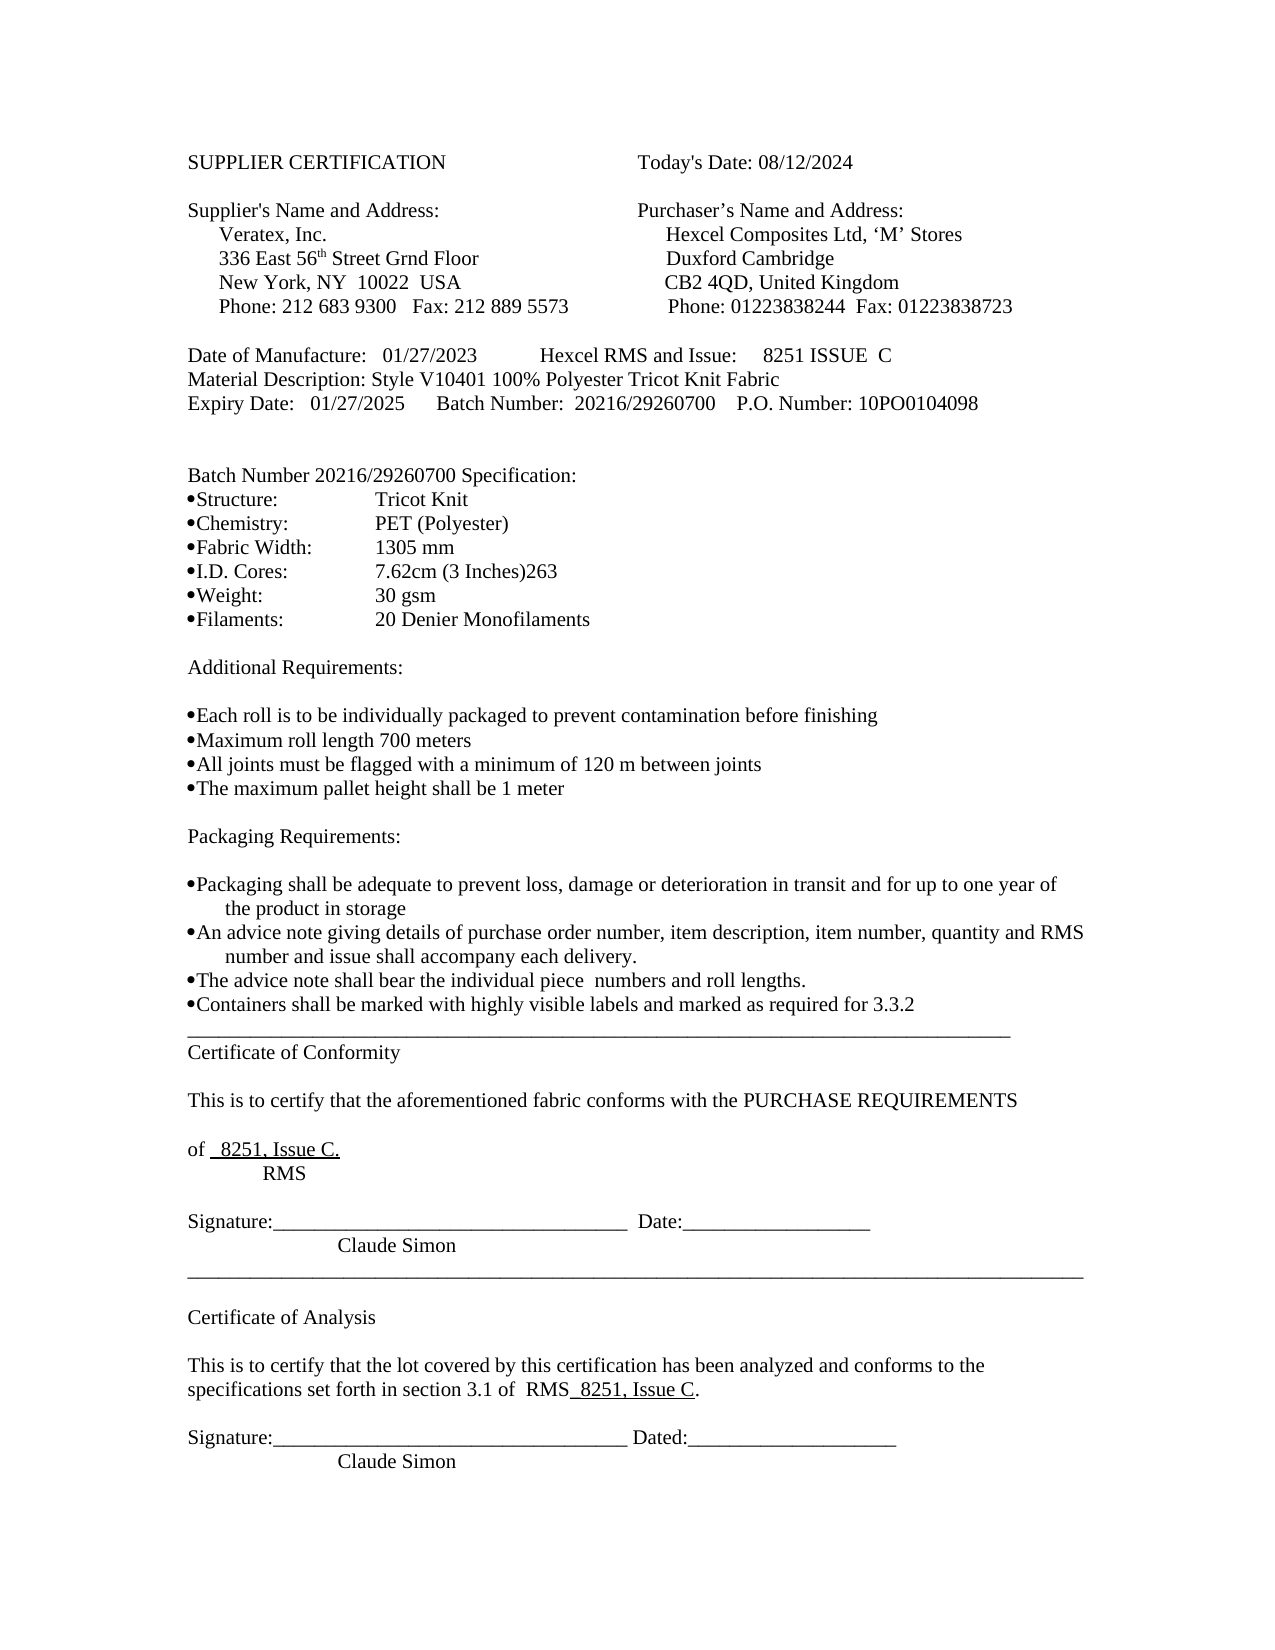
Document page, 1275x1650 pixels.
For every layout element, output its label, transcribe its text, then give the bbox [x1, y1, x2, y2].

text Supplier's Name and Address: Purchaser’s Name and Address: [187, 198, 1087, 222]
text Signature:__________________________________ Date:__________________ [187, 1209, 1087, 1233]
list Filaments: 20 Denier Monofilaments [187, 607, 1087, 631]
text Phone: 212 683 9300 Fax: 212 889 5573 Phone: 01223838244 Fax: 01223838723 [187, 294, 1087, 318]
list Each roll is to be individually packaged to prevent contamination before finishing [187, 703, 1087, 727]
text Date of Manufacture: 01/27/2023 Hexcel RMS and Issue: 8251 ISSUE C [187, 342, 1087, 367]
list I.D. Cores: 7.62cm (3 Inches)263 [187, 559, 1087, 583]
text SUPPLIER CERTIFICATION Today's Date: 08/12/2024 [187, 150, 1087, 174]
list An advice note giving details of purchase order number, item description, item number, quantity and RMS number and issue shall accompany each delivery. [187, 920, 1087, 968]
text This is to certify that the lot covered by this certification has been analyzed and conforms to the specifications set forth in section 3.1 of RMS_8251, Issue C. [187, 1353, 1087, 1401]
text of _8251, Issue C. [187, 1137, 1087, 1161]
list Structure: Tricot Knit [187, 487, 1087, 511]
text _______________________________________________________________________________ [187, 1016, 1087, 1040]
text Batch Number 20216/29260700 Specification: [187, 463, 1087, 487]
text Signature:__________________________________ Dated:____________________ [187, 1425, 1087, 1449]
text ______________________________________________________________________________________ [187, 1257, 1087, 1281]
list Chemistry: PET (Polyester) [187, 511, 1087, 535]
list Fabric Width: 1305 mm [187, 535, 1087, 559]
text RMS [187, 1161, 1087, 1185]
text Claude Simon [187, 1233, 1087, 1257]
text Claude Simon [187, 1449, 1087, 1473]
text Additional Requirements: [187, 655, 1087, 679]
list All joints must be flagged with a minimum of 120 m between joints [187, 752, 1087, 776]
text This is to certify that the aforementioned fabric conforms with the PURCHASE REQUIREMENTS [187, 1088, 1087, 1112]
text Certificate of Analysis [187, 1305, 1087, 1329]
list Maximum roll length 700 meters [187, 727, 1087, 752]
text Packaging Requirements: [187, 824, 1087, 848]
list Packaging shall be adequate to prevent loss, damage or deterioration in transit and for up to one year of the product in storage [187, 872, 1087, 920]
text 336 East 56th Street Grnd Floor Duxford Cambridge [187, 246, 1087, 270]
text Material Description: Style V10401 100% Polyester Tricot Knit Fabric [187, 367, 1087, 391]
text Expiry Date: 01/27/2025 Batch Number: 20216/29260700 P.O. Number: 10PO0104098 [187, 391, 1087, 415]
text New York, NY 10022 USA CB2 4QD, United Kingdom [187, 270, 1087, 294]
text Veratex, Inc. Hexcel Composites Ltd, ‘M’ Stores [187, 222, 1087, 246]
list Containers shall be marked with highly visible labels and marked as required for 3.3.2 [187, 992, 1087, 1016]
list The advice note shall bear the individual piece numbers and roll lengths. [187, 968, 1087, 992]
list Weight: 30 gsm [187, 583, 1087, 607]
text Certificate of Conformity [187, 1040, 1087, 1064]
list The maximum pallet height shall be 1 meter [187, 776, 1087, 800]
